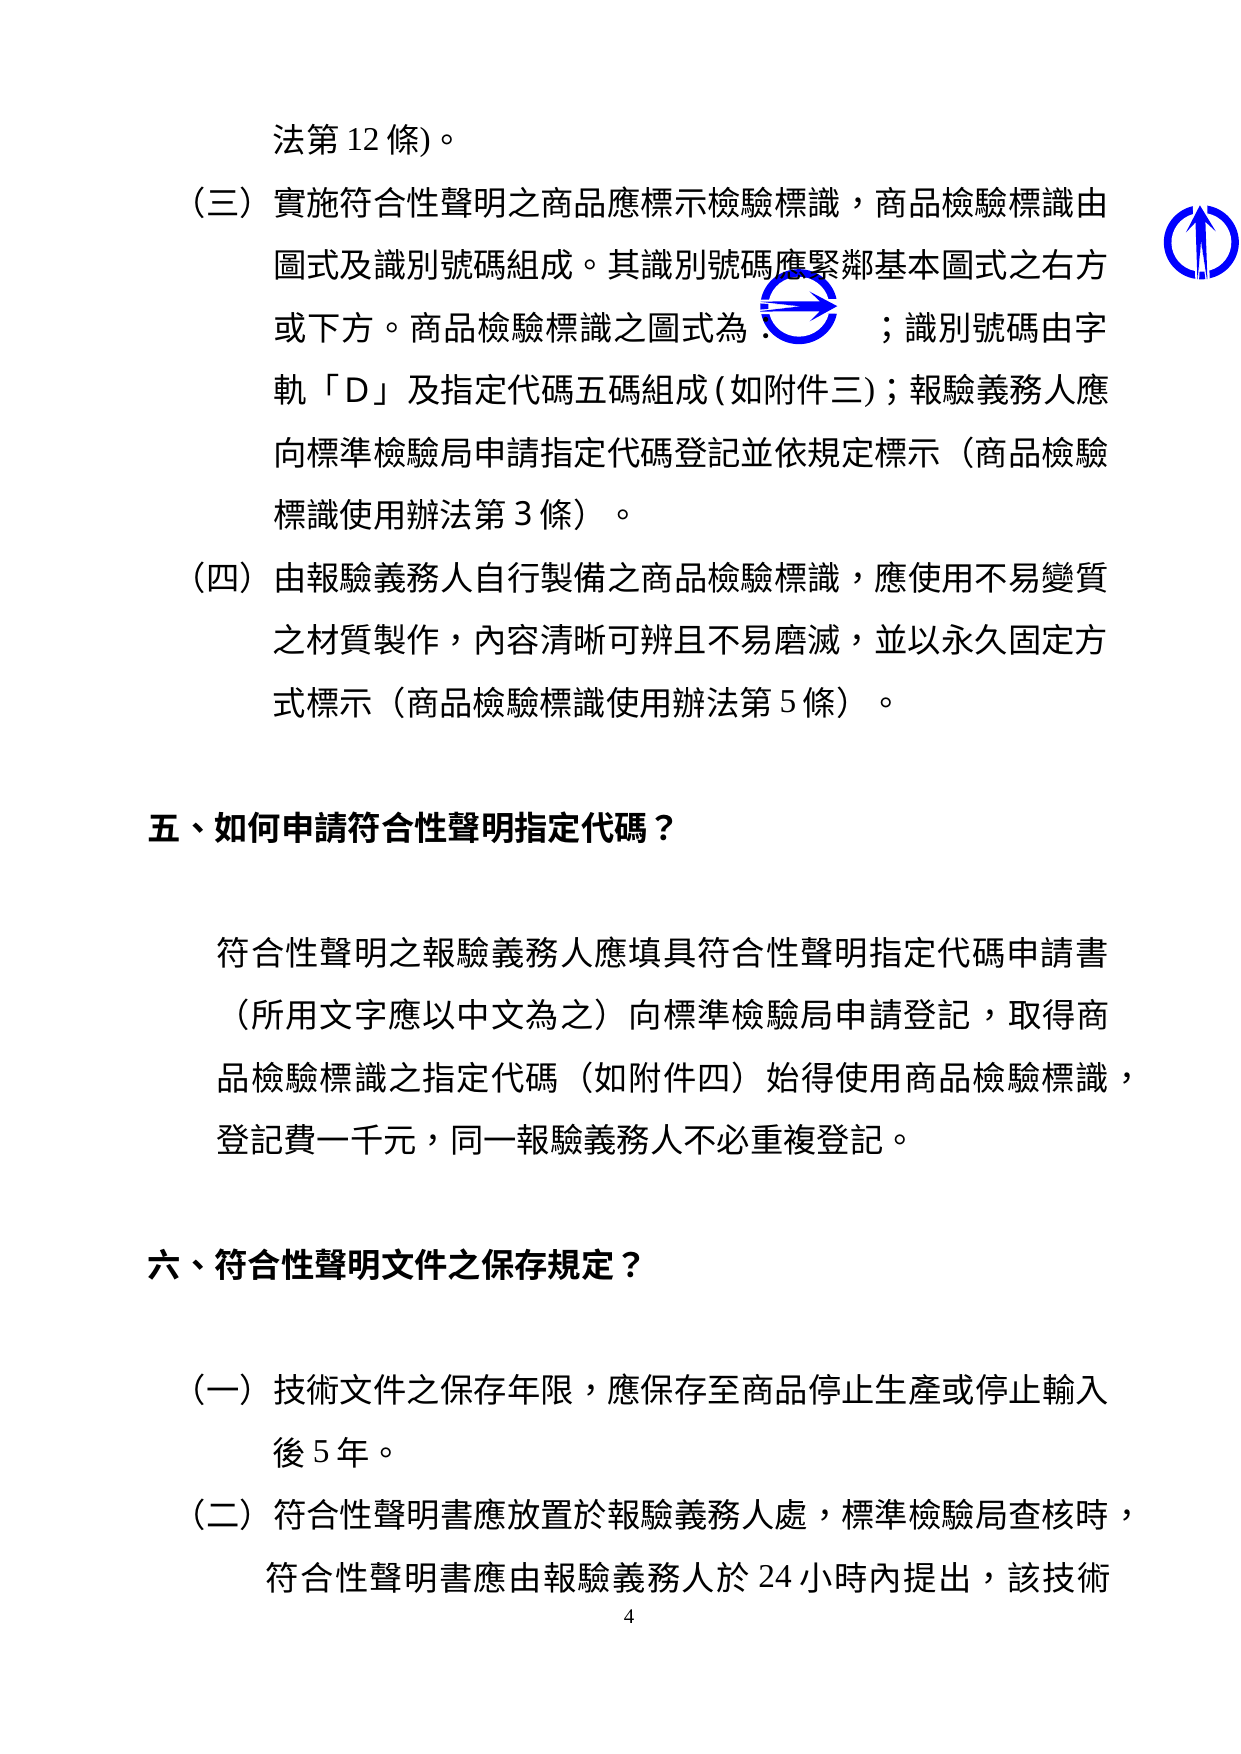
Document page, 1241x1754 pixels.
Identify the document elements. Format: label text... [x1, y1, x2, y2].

text 符合性聲明之報驗義務人應填具符合性聲明指定代碼申請書（所用文字應以中文為之）向標準檢驗局申請登記，取得商品檢驗標識之指定代碼（如附件四）始得使用商品檢驗標識，登記費一千元，同一報驗義務人不必重複登記。 [216, 909, 1110, 1159]
text 法第12條)。 [173, 96, 1110, 159]
text 五、如何申請符合性聲明指定代碼？ [148, 784, 1110, 846]
text 六、符合性聲明文件之保存規定？ [148, 1221, 1110, 1284]
text （二）符合性聲明書應放置於報驗義務人處，標準檢驗局查核時，符合性聲明書應由報驗義務人於24小時內提出，該技術文件應於10個工作天內送達備查。 [172, 1471, 1110, 1596]
text （四）由報驗義務人自行製備之商品檢驗標識，應使用不易變質之材質製作，內容清晰可辨且不易磨滅，並以永久固定方式標示（商品檢驗標識使用辦法第5條）。 [173, 534, 1110, 721]
text （三）實施符合性聲明之商品應標示檢驗標識，商品檢驗標識由圖式及識別號碼組成。其識別號碼應緊鄰基本圖式之右方或下方。商品檢驗標識之圖式為： ；識別號碼由字軌「Ｄ」及指定代碼五碼組成(如附件三)；報驗義務人應向標準檢驗局申請指定代碼登記並依規定標示（商品檢驗標識使用辦法第3條）。 [173, 159, 1110, 534]
text （一）技術文件之保存年限，應保存至商品停止生產或停止輸入後5年。 [173, 1346, 1110, 1471]
